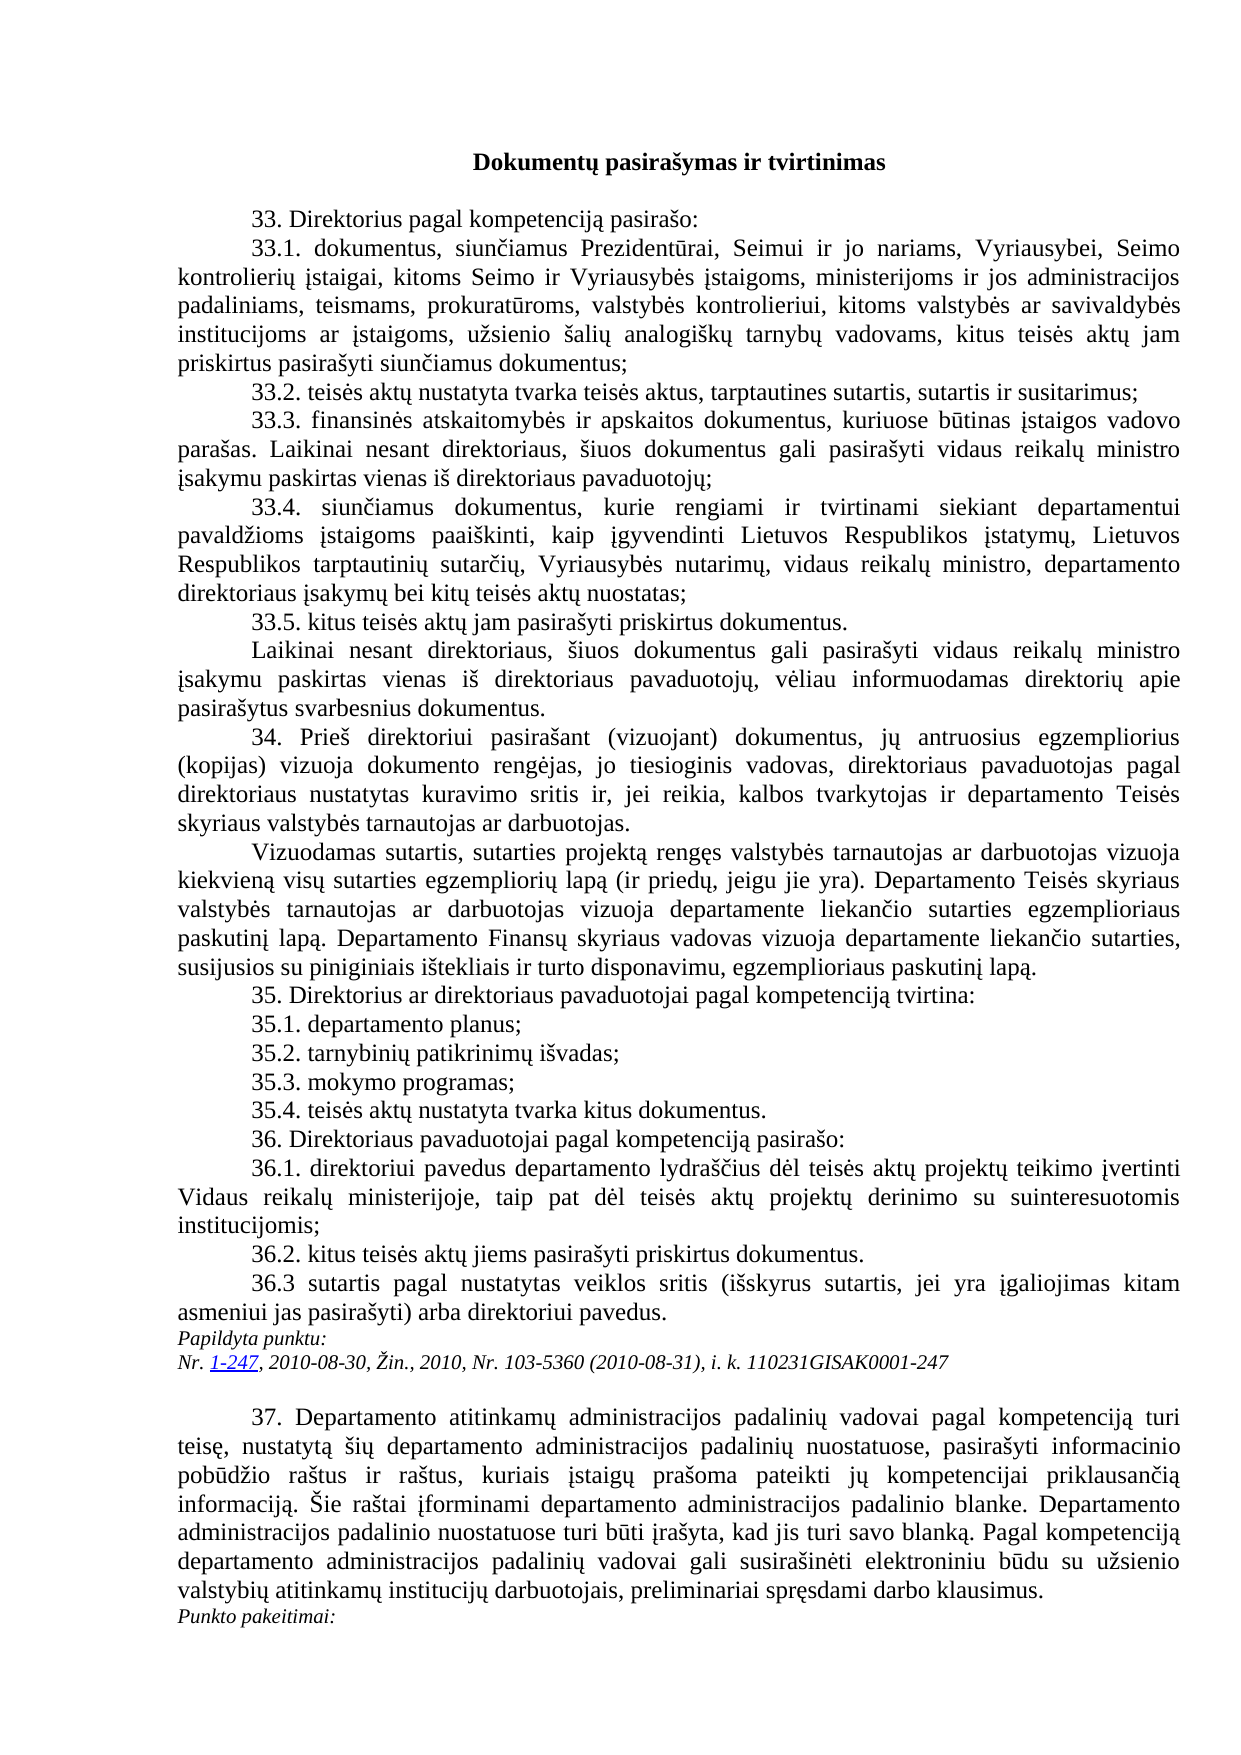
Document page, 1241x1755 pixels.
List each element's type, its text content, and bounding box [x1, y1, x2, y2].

text 33.5. kitus teisės aktų jam pasirašyti priskirtus dokumentus. [177, 607, 1181, 636]
text 37. Departamento atitinkamų administracijos padalinių vadovai pagal kompetenciją turi teisę, nustatytą šių departamento administracijos padalinių nuostatuose, pasirašyti informacinio pobūdžio raštus ir raštus, kuriais įstaigų prašoma pateikti jų kompetencijai priklausančią informaciją. Šie raštai įforminami departamento administracijos padalinio blanke. Departamento administracijos padalinio nuostatuose turi būti įrašyta, kad jis turi savo blanką. Pagal kompetenciją departamento administracijos padalinių vadovai gali susirašinėti elektroniniu būdu su užsienio valstybių atitinkamų institucijų darbuotojais, preliminariai spręsdami darbo klausimus. [177, 1402, 1181, 1604]
text 36.3 sutartis pagal nustatytas veiklos sritis (išskyrus sutartis, jei yra įgaliojimas kitam asmeniui jas pasirašyti) arba direktoriui pavedus. [177, 1268, 1181, 1326]
text 36.1. direktoriui pavedus departamento lydraščius dėl teisės aktų projektų teikimo įvertinti Vidaus reikalų ministerijoje, taip pat dėl teisės aktų projektų derinimo su suinteresuotomis institucijomis; [177, 1153, 1181, 1239]
text Dokumentų pasirašymas ir tvirtinimas [177, 147, 1181, 176]
text 35.3. mokymo programas; [177, 1067, 1181, 1096]
text Papildyta punktu: [177, 1326, 1181, 1350]
text Laikinai nesant direktoriaus, šiuos dokumentus gali pasirašyti vidaus reikalų ministro įsakymu paskirtas vienas iš direktoriaus pavaduotojų, vėliau informuodamas direktorių apie pasirašytus svarbesnius dokumentus. [177, 636, 1181, 722]
text 35. Direktorius ar direktoriaus pavaduotojai pagal kompetenciją tvirtina: [177, 981, 1181, 1009]
text 34. Prieš direktoriui pasirašant (vizuojant) dokumentus, jų antruosius egzempliorius (kopijas) vizuoja dokumento rengėjas, jo tiesioginis vadovas, direktoriaus pavaduotojas pagal direktoriaus nustatytas kuravimo sritis ir, jei reikia, kalbos tvarkytojas ir departamento Teisės skyriaus valstybės tarnautojas ar darbuotojas. [177, 722, 1181, 837]
text Punkto pakeitimai: [177, 1604, 1181, 1628]
text 35.2. tarnybinių patikrinimų išvadas; [177, 1038, 1181, 1067]
text Nr. 1-247, 2010-08-30, Žin., 2010, Nr. 103-5360 (2010-08-31), i. k. 110231GISAK0001-247 [177, 1350, 1181, 1374]
text 33.3. finansinės atskaitomybės ir apskaitos dokumentus, kuriuose būtinas įstaigos vadovo parašas. Laikinai nesant direktoriaus, šiuos dokumentus gali pasirašyti vidaus reikalų ministro įsakymu paskirtas vienas iš direktoriaus pavaduotojų; [177, 406, 1181, 492]
text 33.1. dokumentus, siunčiamus Prezidentūrai, Seimui ir jo nariams, Vyriausybei, Seimo kontrolierių įstaigai, kitoms Seimo ir Vyriausybės įstaigoms, ministerijoms ir jos administracijos padaliniams, teismams, prokuratūroms, valstybės kontrolieriui, kitoms valstybės ar savivaldybės institucijoms ar įstaigoms, užsienio šalių analogiškų tarnybų vadovams, kitus teisės aktų jam priskirtus pasirašyti siunčiamus dokumentus; [177, 233, 1181, 377]
text 33.4. siunčiamus dokumentus, kurie rengiami ir tvirtinami siekiant departamentui pavaldžioms įstaigoms paaiškinti, kaip įgyvendinti Lietuvos Respublikos įstatymų, Lietuvos Respublikos tarptautinių sutarčių, Vyriausybės nutarimų, vidaus reikalų ministro, departamento direktoriaus įsakymų bei kitų teisės aktų nuostatas; [177, 492, 1181, 607]
text 35.1. departamento planus; [177, 1009, 1181, 1038]
text 36.2. kitus teisės aktų jiems pasirašyti priskirtus dokumentus. [177, 1239, 1181, 1268]
text Vizuodamas sutartis, sutarties projektą rengęs valstybės tarnautojas ar darbuotojas vizuoja kiekvieną visų sutarties egzempliorių lapą (ir priedų, jeigu jie yra). Departamento Teisės skyriaus valstybės tarnautojas ar darbuotojas vizuoja departamente liekančio sutarties egzemplioriaus paskutinį lapą. Departamento Finansų skyriaus vadovas vizuoja departamente liekančio sutarties, susijusios su piniginiais ištekliais ir turto disponavimu, egzemplioriaus paskutinį lapą. [177, 837, 1181, 981]
text 33. Direktorius pagal kompetenciją pasirašo: [177, 204, 1181, 233]
text 33.2. teisės aktų nustatyta tvarka teisės aktus, tarptautines sutartis, sutartis ir susitarimus; [177, 377, 1181, 406]
text 36. Direktoriaus pavaduotojai pagal kompetenciją pasirašo: [177, 1124, 1181, 1153]
text 35.4. teisės aktų nustatyta tvarka kitus dokumentus. [177, 1096, 1181, 1124]
